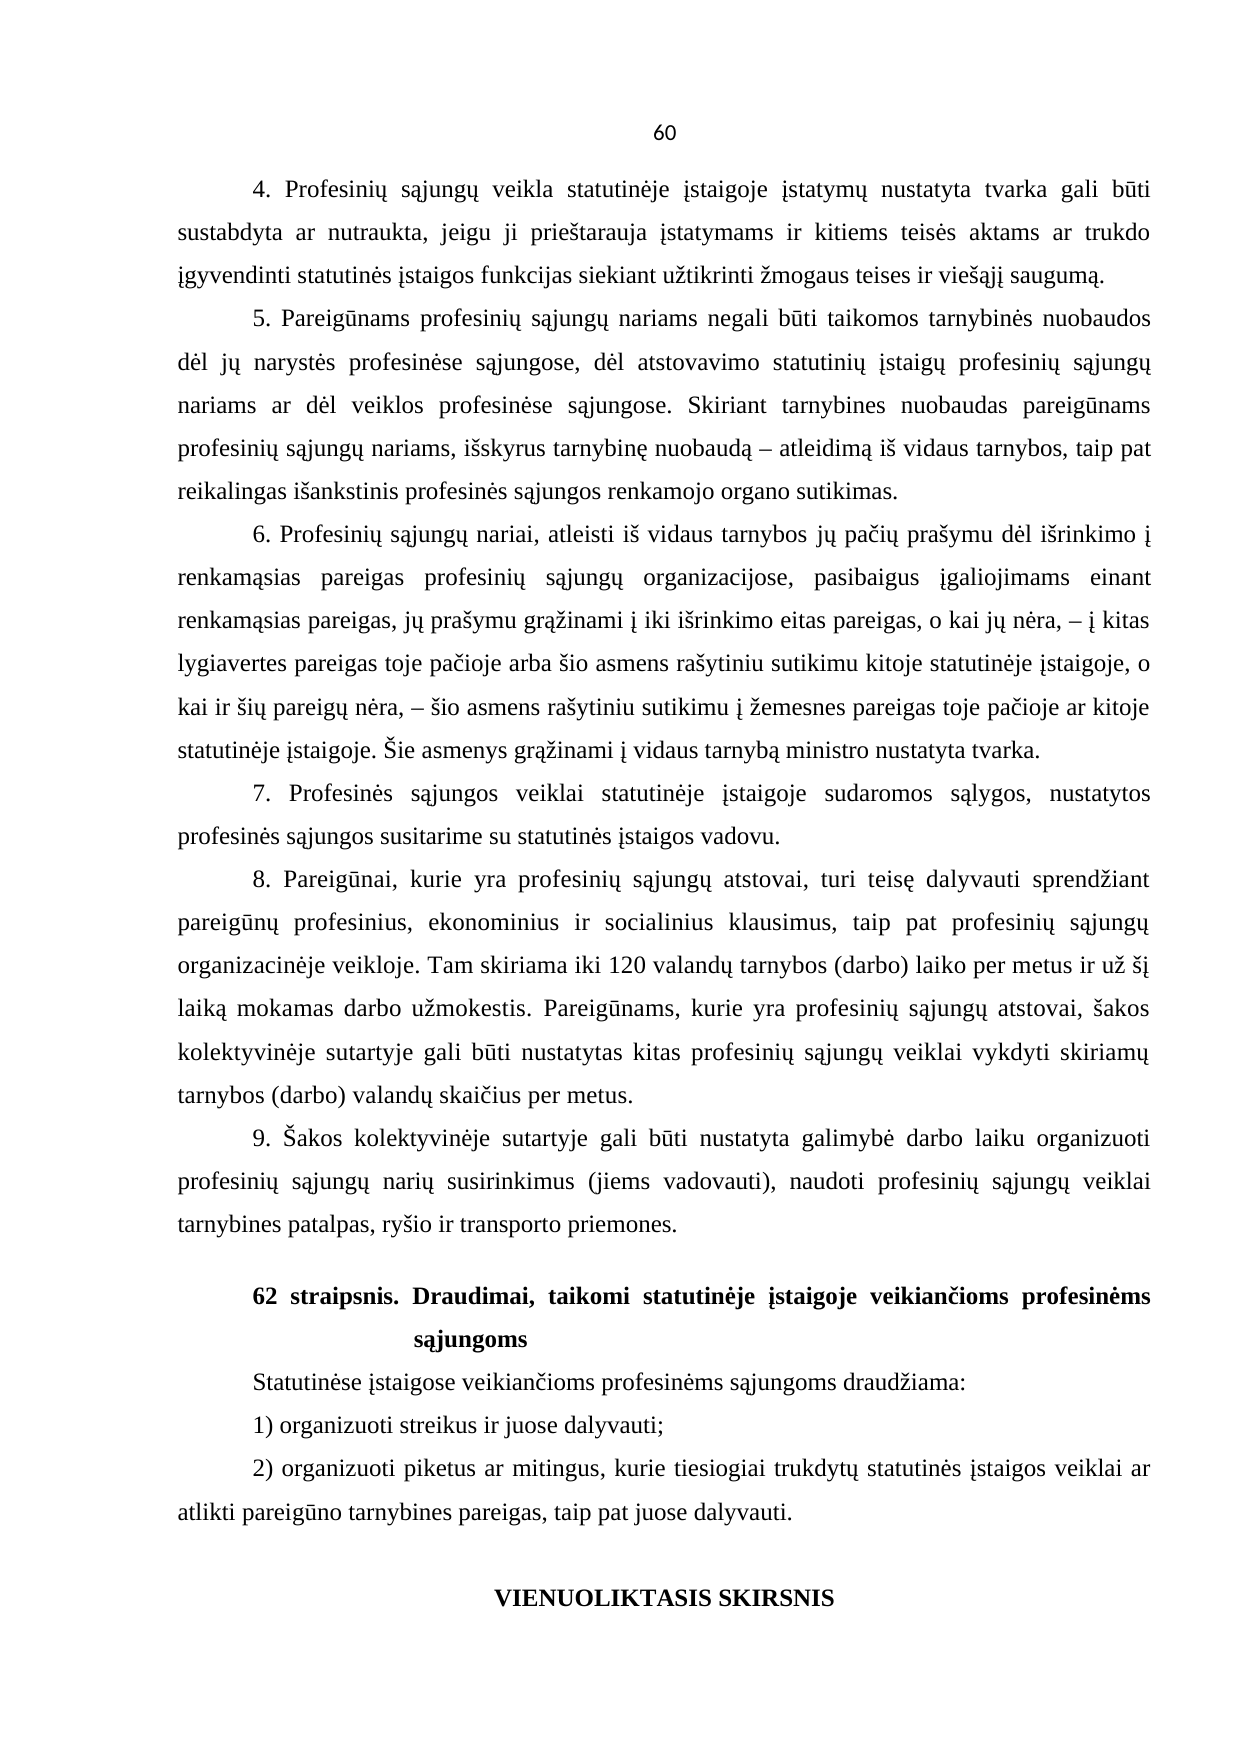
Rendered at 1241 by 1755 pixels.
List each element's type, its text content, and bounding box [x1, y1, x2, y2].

text 5. Pareigūnams profesinių sąjungų nariams negali būti taikomos tarnybinės nuobaudos dėl jų narystės profesinėse sąjungose, dėl atstovavimo statutinių įstaigų profesinių sąjungų nariams ar dėl veiklos profesinėse sąjungose. Skiriant tarnybines nuobaudas pareigūnams profesinių sąjungų nariams, išskyrus tarnybinę nuobaudą – atleidimą iš vidaus tarnybos, taip pat reikalingas išankstinis profesinės sąjungos renkamojo organo sutikimas. [177, 303, 1152, 505]
text 2) organizuoti piketus ar mitingus, kurie tiesiogiai trukdytų statutinės įstaigos veiklai ar atlikti pareigūno tarnybines pareigas, taip pat juose dalyvauti. [177, 1453, 1152, 1525]
text 7. Profesinės sąjungos veiklai statutinėje įstaigoje sudaromos sąlygos, nustatytos profesinės sąjungos susitarime su statutinės įstaigos vadovu. [177, 778, 1152, 850]
text 6. Profesinių sąjungų nariai, atleisti iš vidaus tarnybos jų pačių prašymu dėl išrinkimo į renkamąsias pareigas profesinių sąjungų organizacijose, pasibaigus įgaliojimams einant renkamąsias pareigas, jų prašymu grąžinami į iki išrinkimo eitas pareigas, o kai jų nėra, – į kitas lygiavertes pareigas toje pačioje arba šio asmens rašytiniu sutikimu kitoje statutinėje įstaigoje, o kai ir šių pareigų nėra, – šio asmens rašytiniu sutikimu į žemesnes pareigas toje pačioje ar kitoje statutinėje įstaigoje. Šie asmenys grąžinami į vidaus tarnybą ministro nustatyta tvarka. [177, 519, 1152, 763]
text 62 straipsnis. Draudimai, taikomi statutinėje įstaigoje veikiančioms profesinėms sąjungoms [252, 1281, 1152, 1353]
text 1) organizuoti streikus ir juose dalyvauti; [177, 1410, 1152, 1439]
text 8. Pareigūnai, kurie yra profesinių sąjungų atstovai, turi teisę dalyvauti sprendžiant pareigūnų profesinius, ekonominius ir socialinius klausimus, taip pat profesinių sąjungų organizacinėje veikloje. Tam skiriama iki 120 valandų tarnybos (darbo) laiko per metus ir už šį laiką mokamas darbo užmokestis. Pareigūnams, kurie yra profesinių sąjungų atstovai, šakos kolektyvinėje sutartyje gali būti nustatytas kitas profesinių sąjungų veiklai vykdyti skiriamų tarnybos (darbo) valandų skaičius per metus. [177, 864, 1152, 1108]
text VIENUOLIKTASIS SKIRSNIS [177, 1583, 1152, 1612]
text Statutinėse įstaigose veikiančioms profesinėms sąjungoms draudžiama: [177, 1367, 1152, 1396]
text 4. Profesinių sąjungų veikla statutinėje įstaigoje įstatymų nustatyta tvarka gali būti sustabdyta ar nutraukta, jeigu ji prieštarauja įstatymams ir kitiems teisės aktams ar trukdo įgyvendinti statutinės įstaigos funkcijas siekiant užtikrinti žmogaus teises ir viešąjį saugumą. [177, 174, 1152, 289]
text 9. Šakos kolektyvinėje sutartyje gali būti nustatyta galimybė darbo laiku organizuoti profesinių sąjungų narių susirinkimus (jiems vadovauti), naudoti profesinių sąjungų veiklai tarnybines patalpas, ryšio ir transporto priemones. [177, 1123, 1152, 1238]
